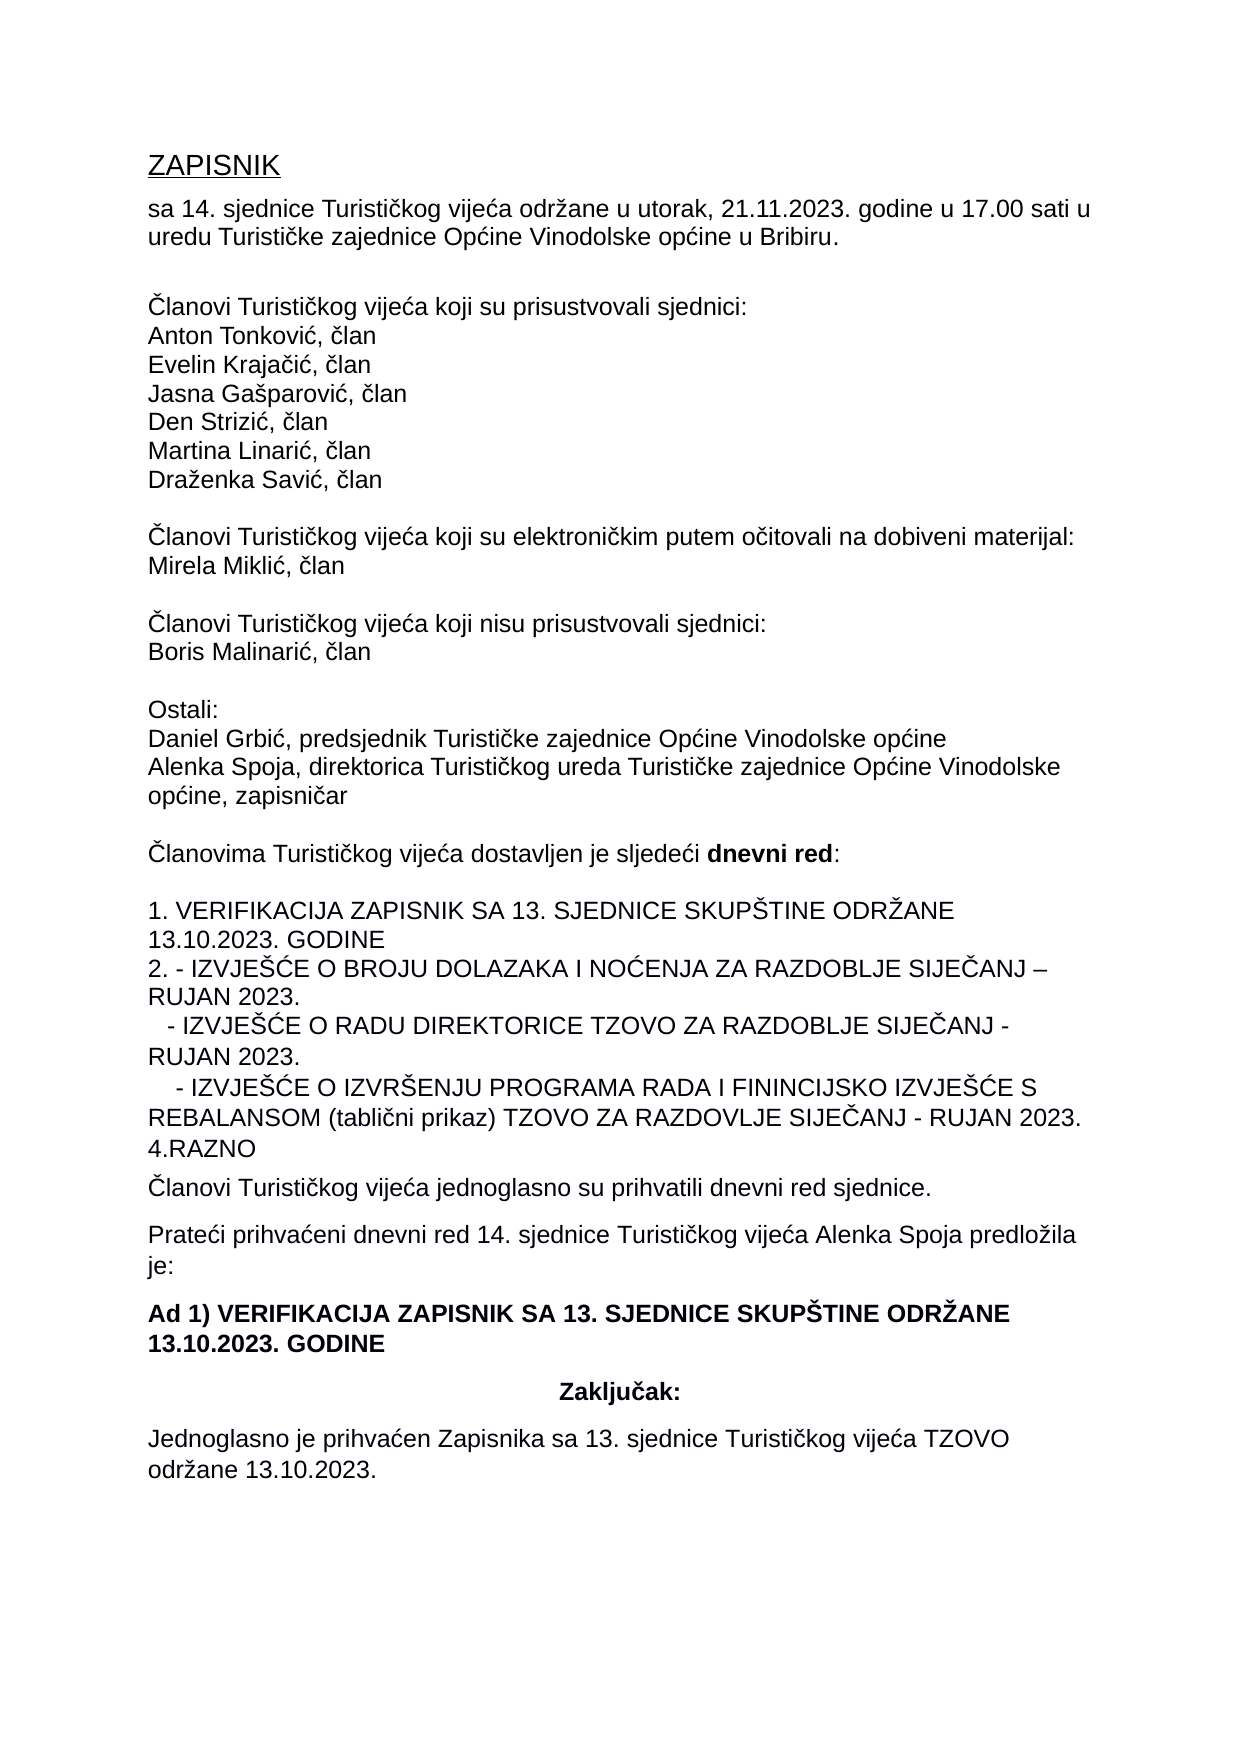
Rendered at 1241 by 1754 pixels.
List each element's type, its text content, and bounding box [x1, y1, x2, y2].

text ZAPISNIK [148, 148, 1093, 181]
text Ostali: [148, 695, 1093, 724]
text Evelin Krajačić, član [148, 350, 1093, 379]
text 4.RAZNO [148, 1134, 1093, 1163]
text 2. - IZVJEŠĆE O BROJU DOLAZAKA I NOĆENJA ZA RAZDOBLJE SIJEČANJ – RUJAN 2023. [148, 954, 1093, 1011]
text Alenka Spoja, direktorica Turističkog ureda Turističke zajednice Općine Vinodolske općine, zapisničar [148, 752, 1093, 810]
text - IZVJEŠĆE O RADU DIREKTORICE TZOVO ZA RAZDOBLJE SIJEČANJ - RUJAN 2023. [148, 1011, 1093, 1071]
text Članovi Turističkog vijeća jednoglasno su prihvatili dnevni red sjednice. [148, 1173, 1093, 1202]
text Boris Malinarić, član [148, 637, 1093, 666]
text Daniel Grbić, predsjednik Turističke zajednice Općine Vinodolske općine [148, 724, 1093, 752]
text - IZVJEŠĆE O IZVRŠENJU PROGRAMA RADA I FININCIJSKO IZVJEŠĆE S REBALANSOM (tablični prikaz) TZOVO ZA RAZDOVLJE SIJEČANJ - RUJAN 2023. [148, 1073, 1093, 1132]
text Jasna Gašparović, član [148, 379, 1093, 407]
list sa 14. sjednice Turističkog vijeća održane u utorak, 21.11.2023. godine u 17.00 sati u uredu Turističke zajednice Općine Vinodolske općine u Bribiru. [148, 194, 1093, 251]
text Članovi Turističkog vijeća koji su prisustvovali sjednici: [148, 292, 1093, 321]
text Den Strizić, član [148, 407, 1093, 436]
text Draženka Savić, član [148, 465, 1093, 494]
text Martina Linarić, član [148, 436, 1093, 465]
text Članovi Turističkog vijeća koji su elektroničkim putem očitovali na dobiveni materijal: [148, 522, 1093, 551]
text 1. VERIFIKACIJA ZAPISNIK SA 13. SJEDNICE SKUPŠTINE ODRŽANE 13.10.2023. GODINE [148, 896, 1093, 954]
text Jednoglasno je prihvaćen Zapisnika sa 13. sjednice Turističkog vijeća TZOVO održane 13.10.2023. [148, 1424, 1093, 1483]
text Zaključak: [148, 1377, 1093, 1405]
text Članovi Turističkog vijeća koji nisu prisustvovali sjednici: [148, 609, 1093, 637]
text Članovima Turističkog vijeća dostavljen je sljedeći dnevni red: [148, 839, 1093, 867]
text Mirela Miklić, član [148, 551, 1093, 580]
text Prateći prihvaćeni dnevni red 14. sjednice Turističkog vijeća Alenka Spoja predložila je: [148, 1221, 1093, 1280]
text Anton Tonković, član [148, 321, 1093, 350]
text Ad 1) VERIFIKACIJA ZAPISNIK SA 13. SJEDNICE SKUPŠTINE ODRŽANE 13.10.2023. GODINE [148, 1298, 1093, 1358]
